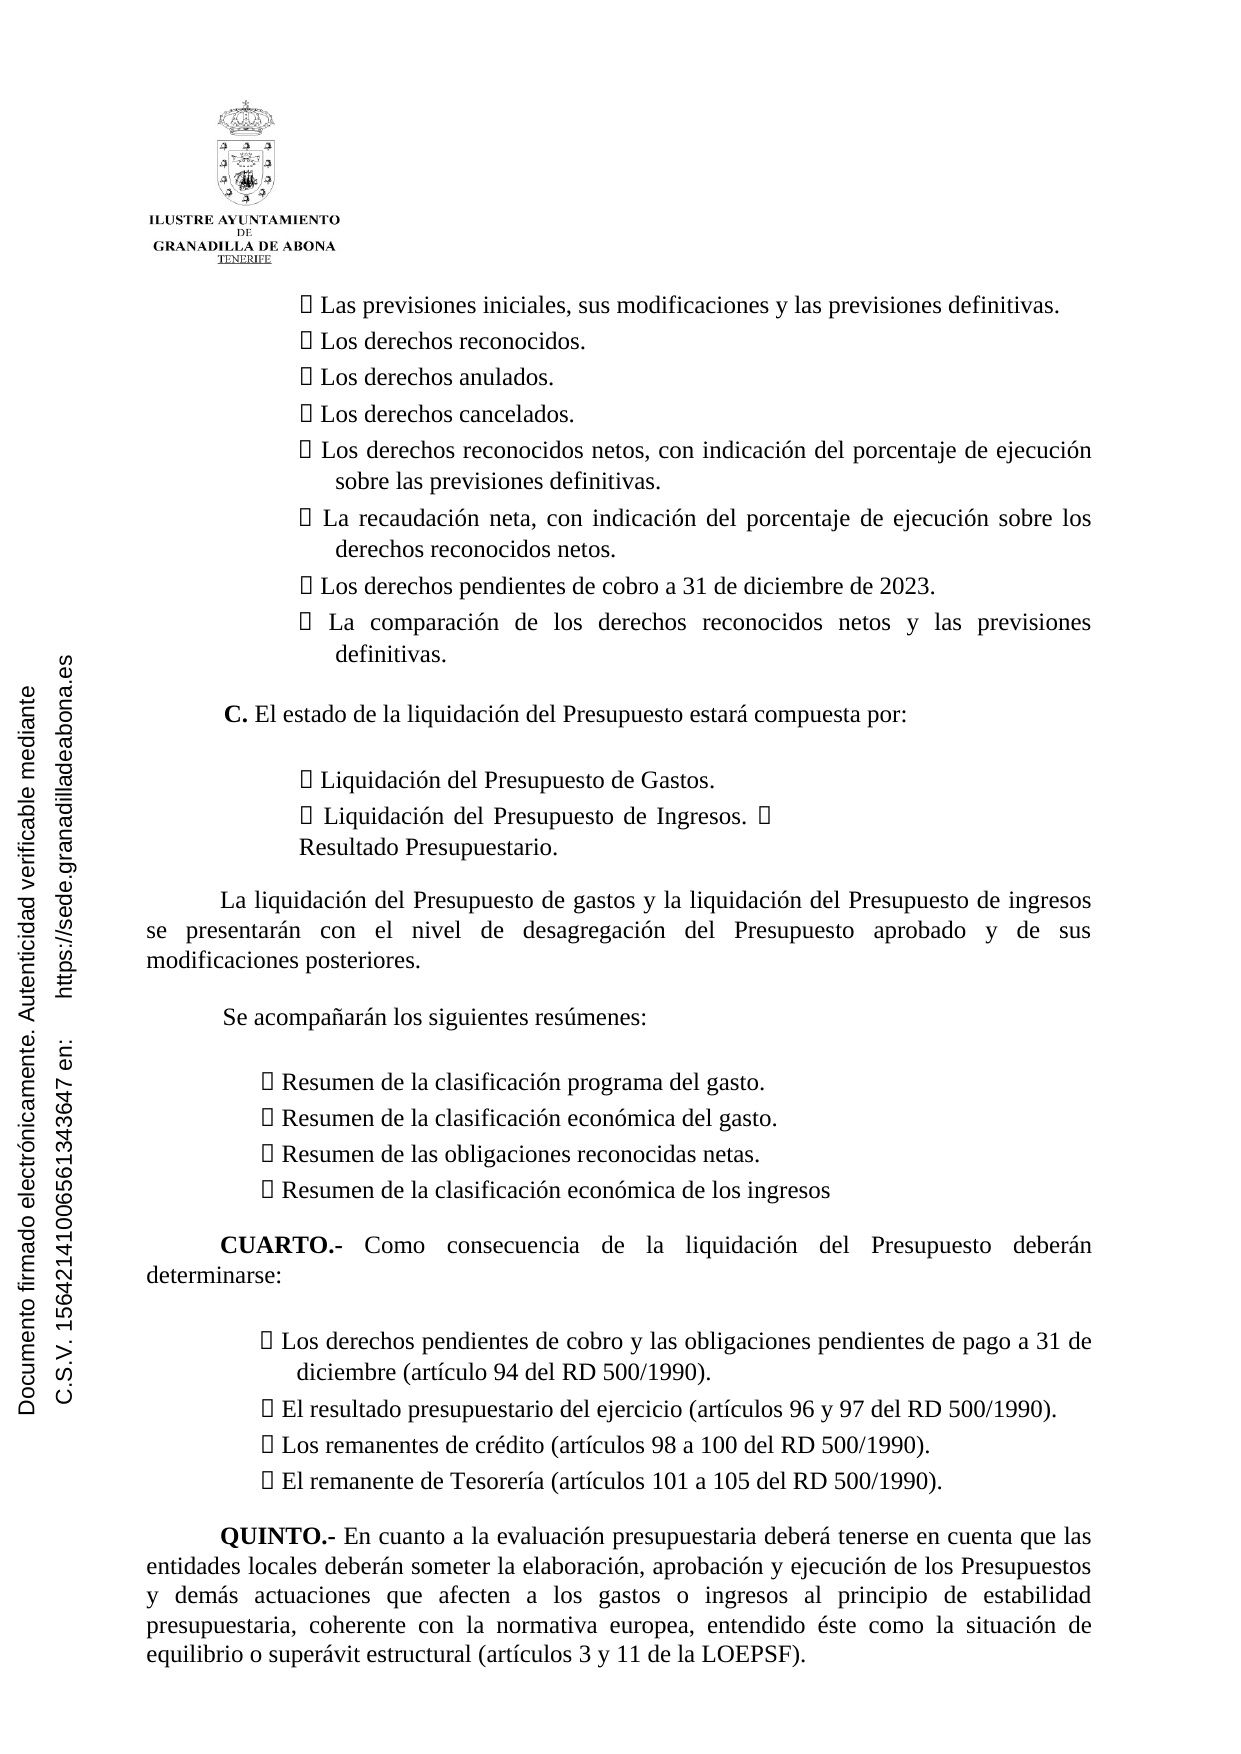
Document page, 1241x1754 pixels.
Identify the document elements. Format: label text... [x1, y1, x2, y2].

text  Liquidación del Presupuesto de Ingresos.  Resultado Presupuestario. [299, 797, 772, 861]
text  Las previsiones iniciales, sus modificaciones y las previsiones definitivas. [299, 287, 1092, 321]
text  Los derechos anulados. [299, 359, 1092, 393]
text  Los derechos pendientes de cobro a 31 de diciembre de 2023. [299, 568, 1092, 602]
text C. El estado de la liquidación del Presupuesto estará compuesta por: [224, 699, 1092, 728]
text  La recaudación neta, con indicación del porcentaje de ejecución sobre los derechos reconocidos netos. [298, 499, 1092, 563]
text  Resumen de la clasificación económica de los ingresos [260, 1172, 1092, 1206]
text  Los derechos pendientes de cobro y las obligaciones pendientes de pago a 31 de diciembre (artículo 94 del RD 500/1990). [259, 1322, 1092, 1386]
text La liquidación del Presupuesto de gastos y la liquidación del Presupuesto de ingresos se presentarán con el nivel de desagregación del Presupuesto aprobado y de sus modificaciones posteriores. [146, 886, 1092, 973]
text  Resumen de las obligaciones reconocidas netas. [260, 1136, 1092, 1170]
text  Resumen de la clasificación programa del gasto. [260, 1064, 1092, 1098]
text  Liquidación del Presupuesto de Gastos. [299, 761, 1092, 795]
text  Los remanentes de crédito (artículos 98 a 100 del RD 500/1990). [260, 1427, 1092, 1461]
text  Los derechos reconocidos netos, con indicación del porcentaje de ejecución sobre las previsiones definitivas. [298, 431, 1092, 495]
text  El resultado presupuestario del ejercicio (artículos 96 y 97 del RD 500/1990). [260, 1390, 1092, 1424]
text QUINTO.- En cuanto a la evaluación presupuestaria deberá tenerse en cuenta que las entidades locales deberán someter la elaboración, aprobación y ejecución de los Presupuestos y demás actuaciones que afecten a los gastos o ingresos al principio de estabilidad presupuestaria, coherente con la normativa europea, entendido éste como la situación de equilibrio o superávit estructural (artículos 3 y 11 de la LOEPSF). [146, 1521, 1092, 1668]
text  Los derechos reconocidos. [299, 323, 1092, 357]
text CUARTO.- Como consecuencia de la liquidación del Presupuesto deberán determinarse: [146, 1231, 1092, 1289]
text  La comparación de los derechos reconocidos netos y las previsiones definitivas. [298, 604, 1092, 667]
text  Los derechos cancelados. [299, 395, 1092, 429]
text  Resumen de la clasificación económica del gasto. [260, 1100, 1092, 1134]
text Se acompañarán los siguientes resúmenes: [222, 1002, 1092, 1031]
text  El remanente de Tesorería (artículos 101 a 105 del RD 500/1990). [260, 1463, 1092, 1497]
